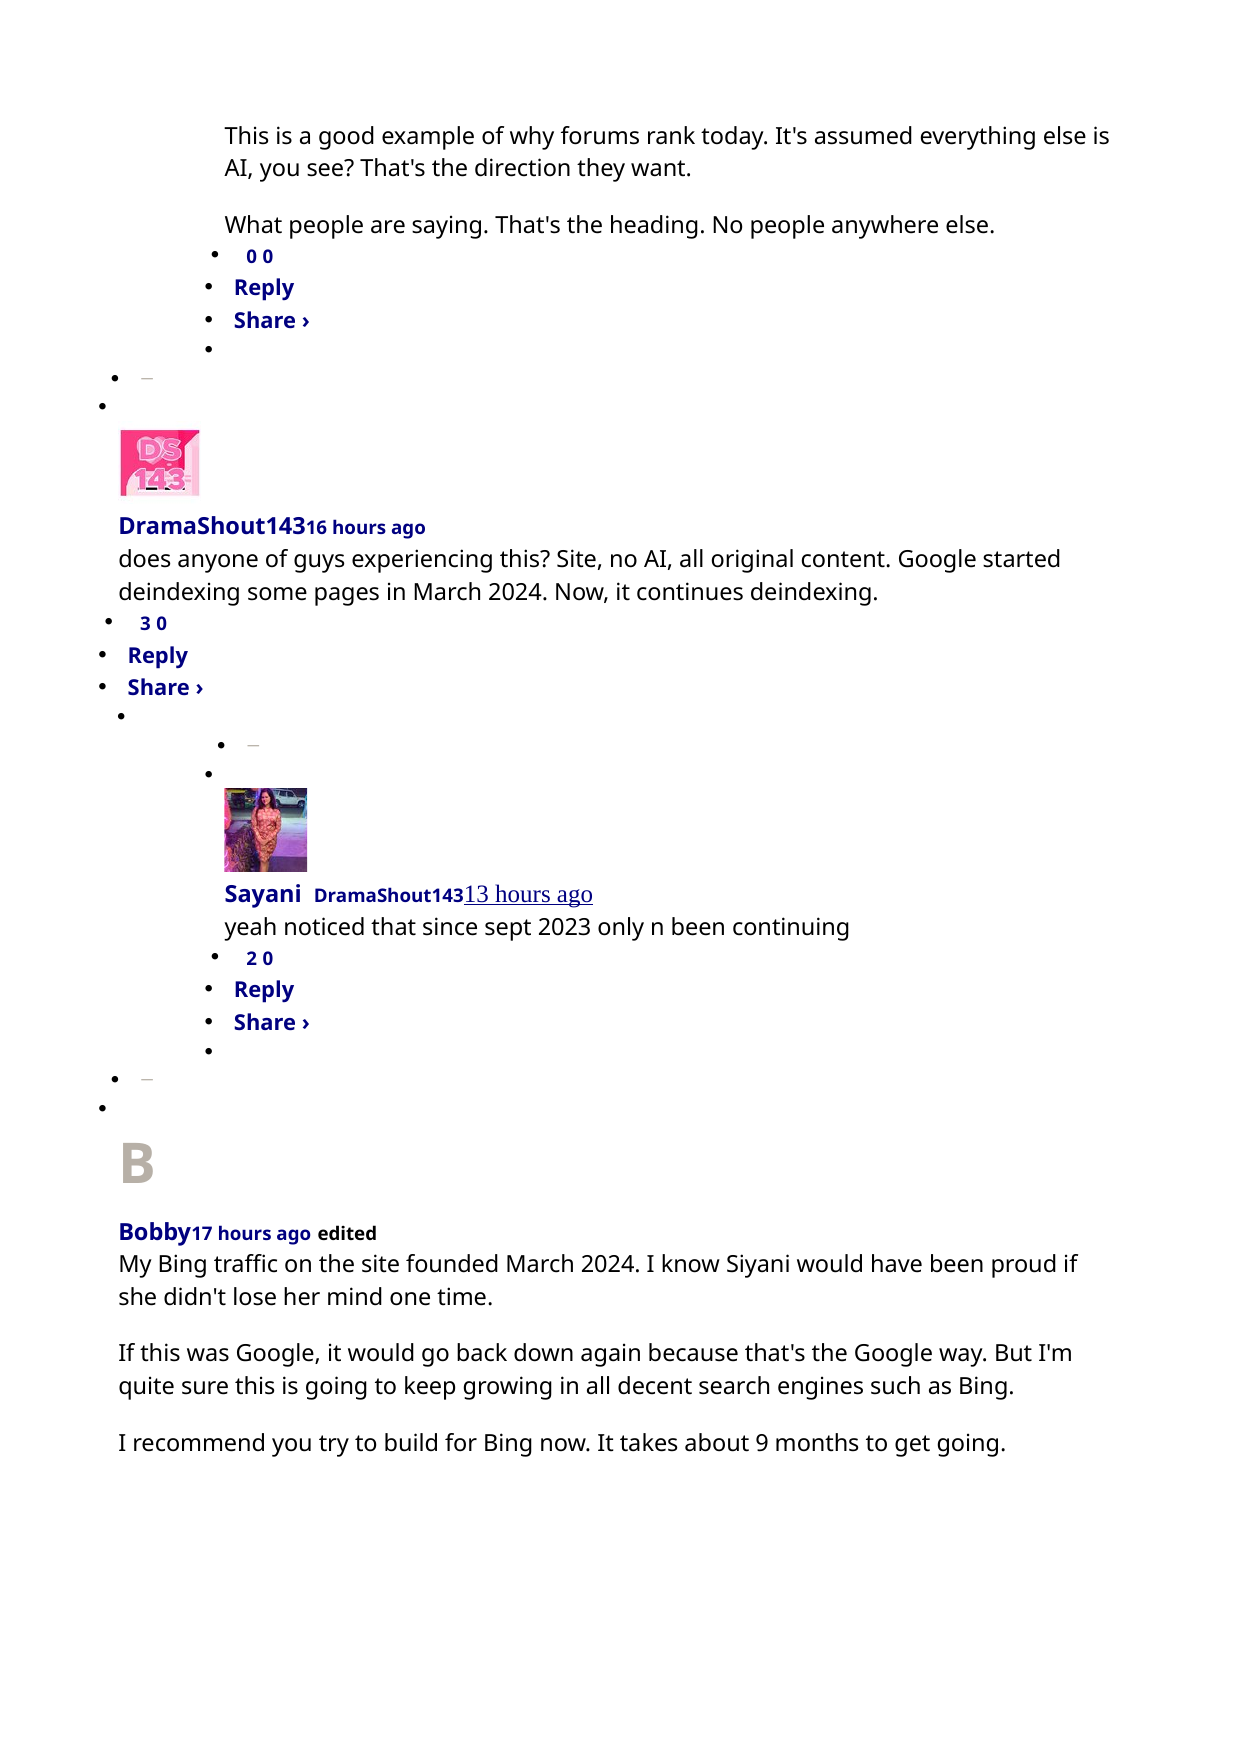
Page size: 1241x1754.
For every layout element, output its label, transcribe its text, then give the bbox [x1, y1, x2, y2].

list Share › [118, 669, 1103, 702]
list I recommend you try to build for Bing now. It takes about 9 months to get going. [118, 1425, 1122, 1458]
list − [227, 731, 1116, 760]
list Share › [215, 1004, 1103, 1037]
list 2 0 [221, 942, 1097, 971]
list DramaShout14316 hours ago [118, 510, 1103, 542]
list 0 0 [221, 240, 1097, 269]
picture [118, 421, 201, 504]
list − [131, 1065, 1116, 1094]
list Reply [215, 971, 1103, 1004]
list Reply [215, 269, 1103, 302]
list does anyone of guys experiencing this? Site, no AI, all original content. Google started deindexing some pages in March 2024. Now, it continues deindexing. [118, 542, 1122, 607]
list Sayani DramaShout14313 hours ago [215, 877, 1103, 909]
list − [131, 364, 1116, 392]
list What people are saying. That's the heading. No people anywhere else. [215, 207, 1122, 240]
list Bobby17 hours ago edited [118, 1215, 1103, 1247]
list If this was Google, it would go back down again because that's the Google way. But I'm quite sure this is going to keep growing in all decent search engines such as Bing. [118, 1336, 1122, 1402]
list Reply [118, 637, 1103, 669]
list Share › [215, 302, 1103, 335]
picture [224, 788, 308, 872]
list 3 0 [124, 607, 1097, 637]
list B [118, 1123, 1106, 1199]
list My Bing traffic on the site founded March 2024. I know Siyani would have been proud if she didn't lose her mind one time. [118, 1247, 1122, 1312]
list This is a good example of why forums rank today. It's assumed everything else is AI, you see? That's the direction they want. [215, 118, 1122, 184]
list yeah noticed that since sept 2023 only n been continuing [215, 909, 1122, 942]
